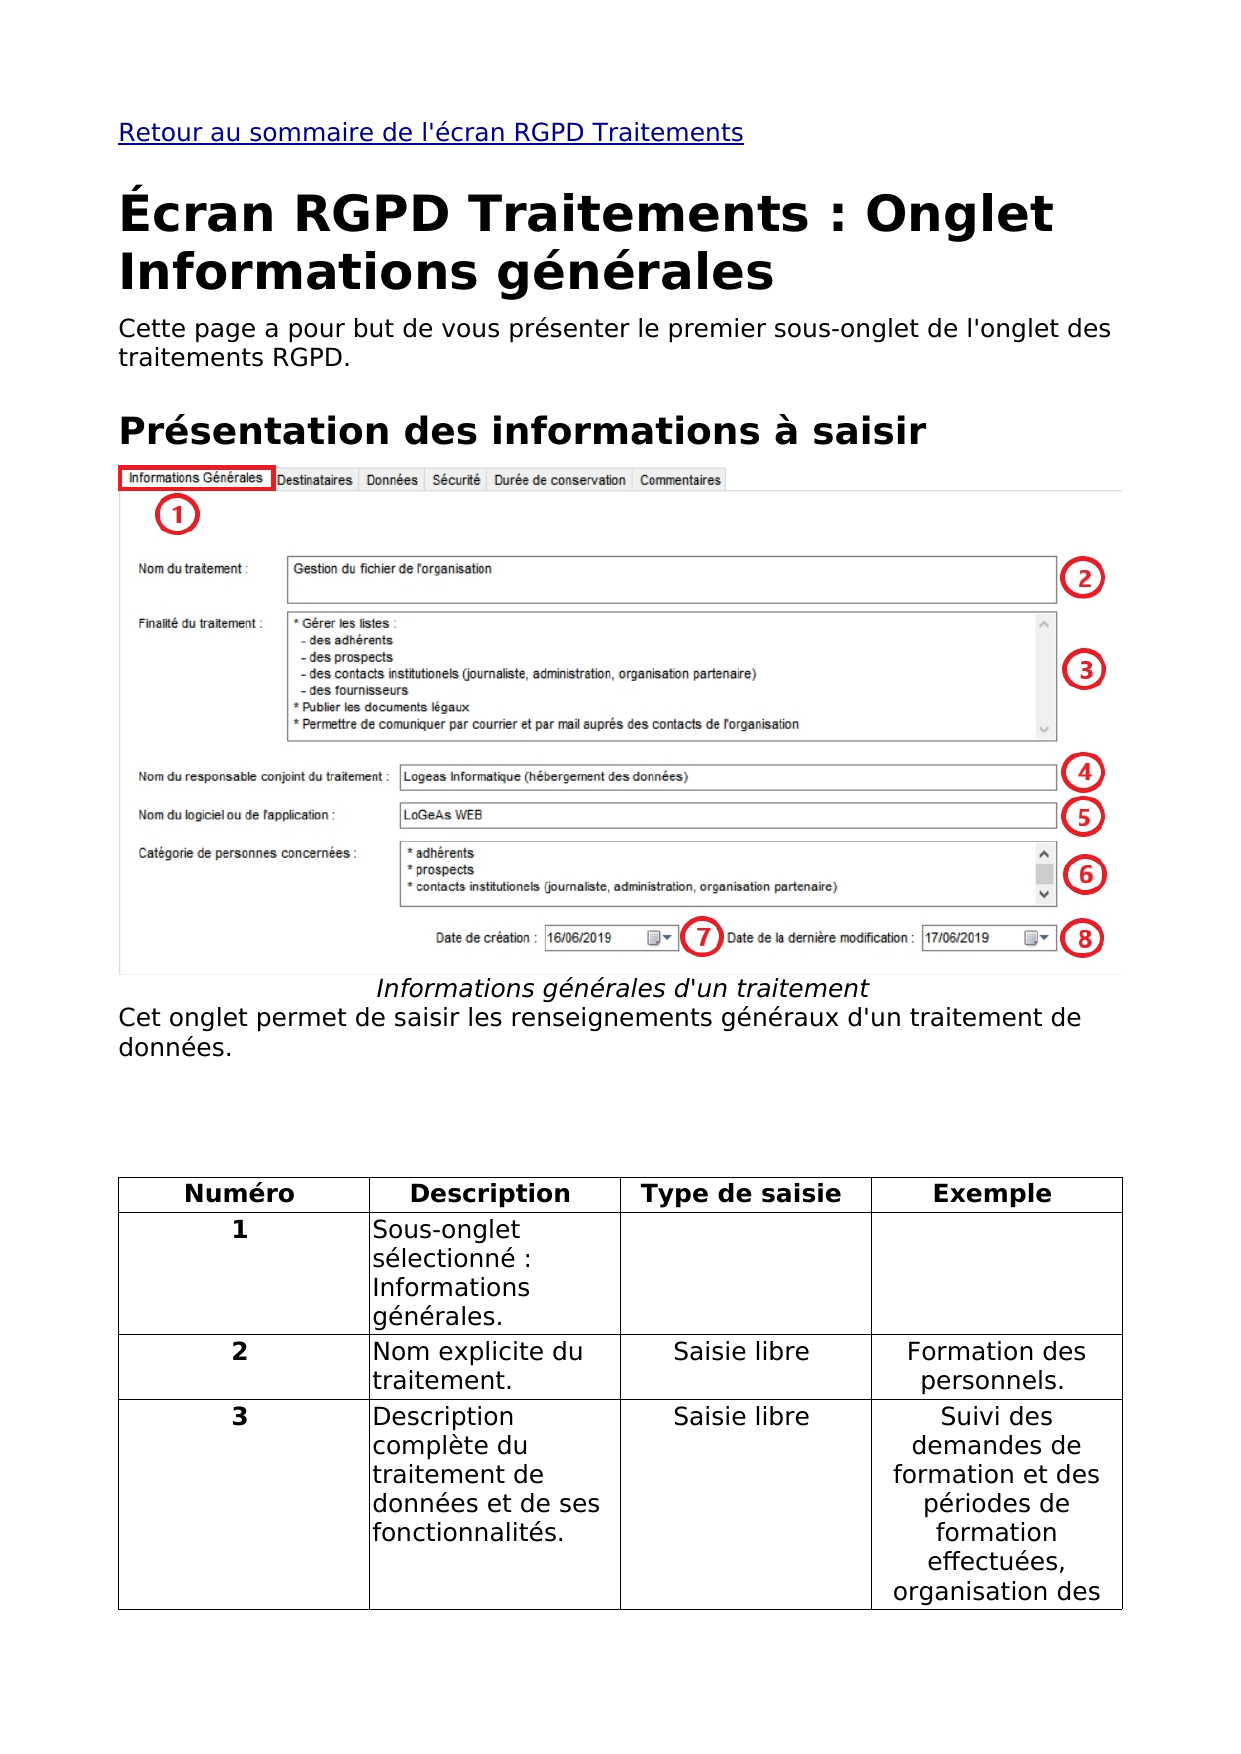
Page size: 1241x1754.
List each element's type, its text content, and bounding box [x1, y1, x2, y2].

subtitle Présentation des informations à saisir [118, 409, 1122, 453]
table_cell [621, 1213, 871, 1334]
subtitle Écran RGPD Traitements : Onglet Informations générales [118, 185, 1122, 301]
table_cell 3 [119, 1400, 369, 1609]
table_cell Sous-onglet sélectionné : Informations générales. [370, 1213, 620, 1334]
text Cette page a pour but de vous présenter le premier sous-onglet de l'onglet des traitements RGPD. [118, 314, 1122, 372]
text Cet onglet permet de saisir les renseignements généraux d'un traitement de données. [118, 1003, 1122, 1149]
table_cell 2 [119, 1335, 369, 1399]
table_header Numéro [119, 1178, 369, 1212]
table_cell Description complète du traitement de données et de ses fonctionnalités. [370, 1400, 620, 1609]
text Retour au sommaire de l'écran RGPD Traitements [118, 118, 1122, 147]
table_header Exemple [872, 1178, 1122, 1212]
text Informations générales d'un traitement [118, 975, 1122, 1003]
picture [118, 465, 1123, 975]
table_header Type de saisie [621, 1178, 871, 1212]
table_cell Suivi des demandes de formation et des périodes de formation effectuées, organisation des [872, 1400, 1122, 1609]
table_cell Nom explicite du traitement. [370, 1335, 620, 1399]
table_cell Saisie libre [621, 1400, 871, 1609]
table_cell [872, 1213, 1122, 1334]
table_cell 1 [119, 1213, 369, 1334]
table_header Description [370, 1178, 620, 1212]
table_cell Formation des personnels. [872, 1335, 1122, 1399]
table_cell Saisie libre [621, 1335, 871, 1399]
